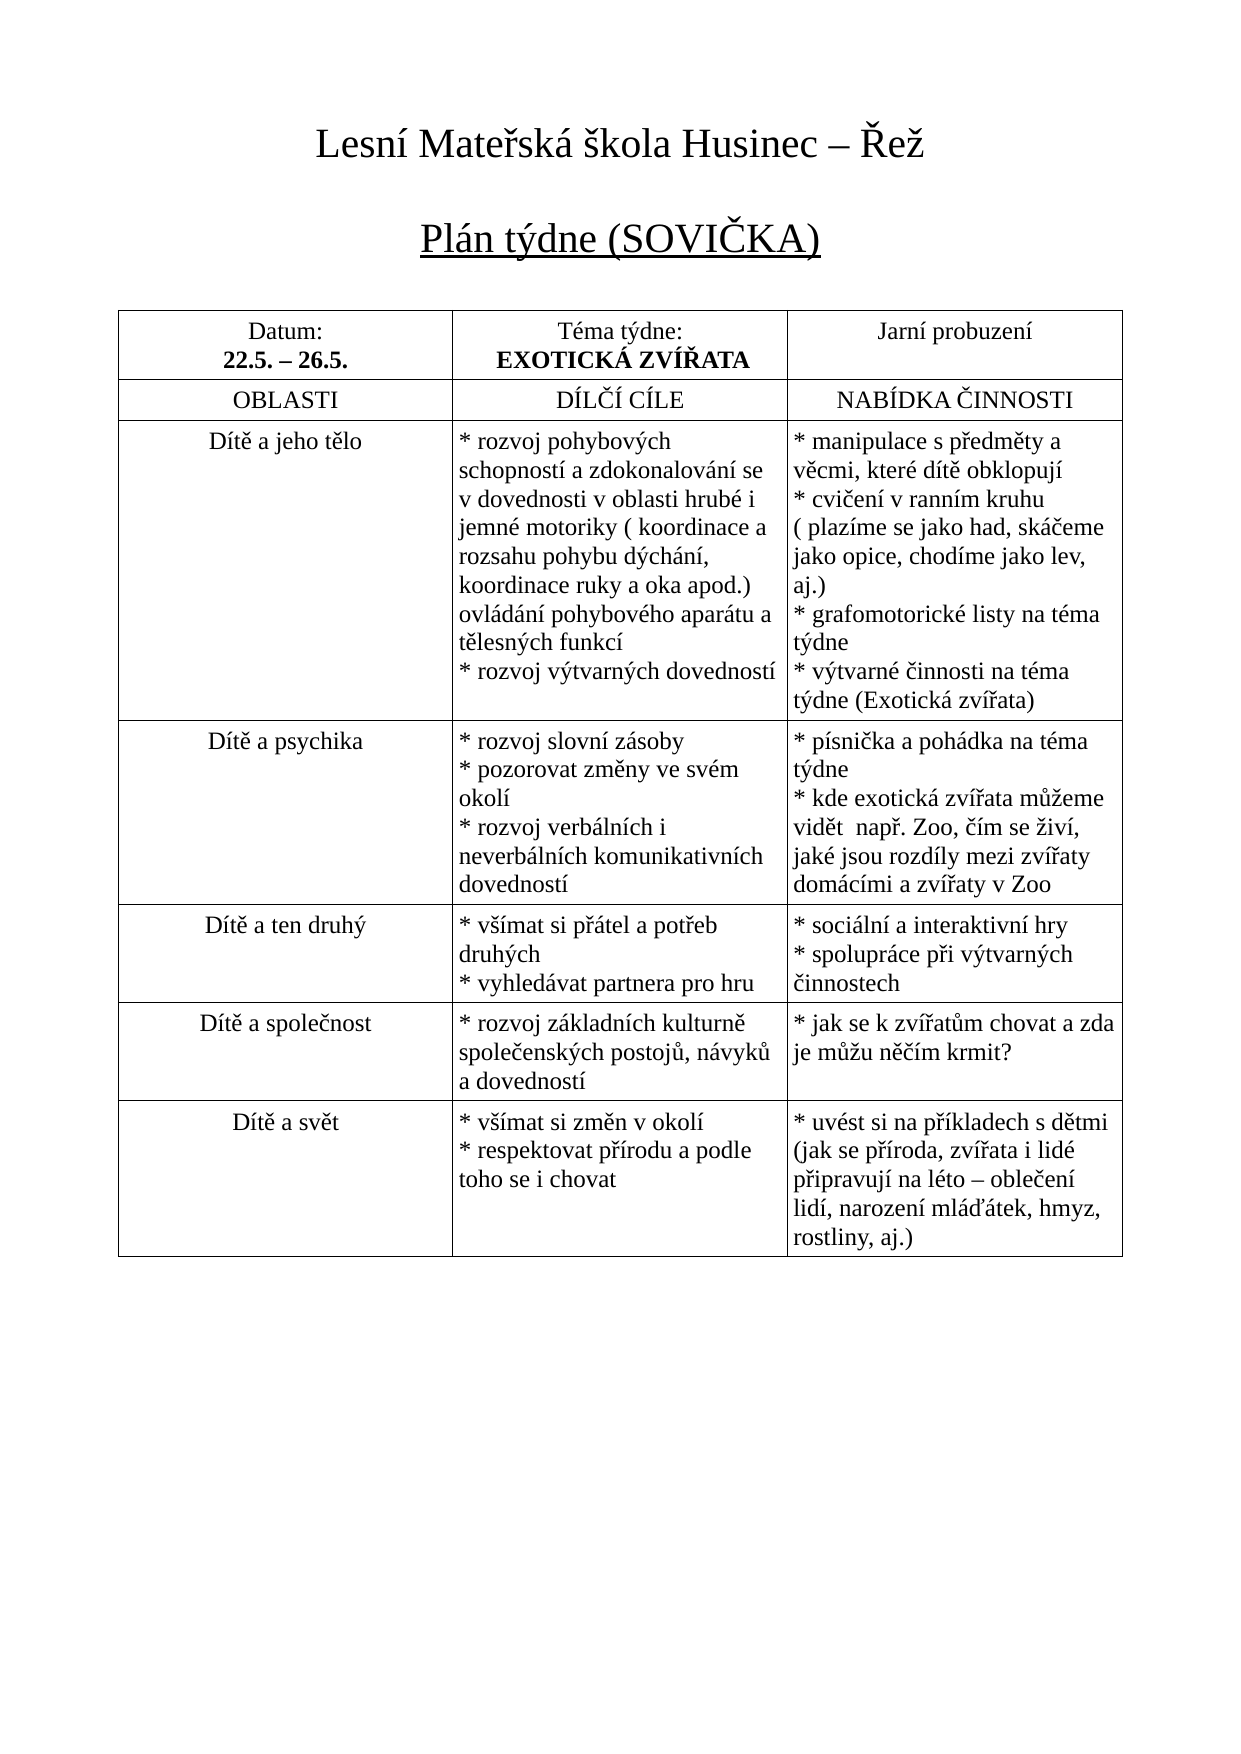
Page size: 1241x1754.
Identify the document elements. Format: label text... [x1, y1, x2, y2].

table_cell * manipulace s předměty a věcmi, které dítě obklopují * cvičení v ranním kruhu ( plazíme se jako had, skáčeme jako opice, chodíme jako lev, aj.) * grafomotorické listy na téma týdne * výtvarné činnosti na téma týdne (Exotická zvířata) [788, 421, 1122, 719]
table_header Jarní probuzení [788, 311, 1122, 379]
table_cell * sociální a interaktivní hry * spolupráce při výtvarných činnostech [788, 905, 1122, 1002]
table_cell Dítě a svět [119, 1101, 452, 1256]
table_cell NABÍDKA ČINNOSTI [788, 380, 1122, 420]
table_cell Dítě a ten druhý [119, 905, 452, 1002]
table_cell OBLASTI [119, 380, 452, 420]
table_header Datum: 22.5. – 26.5. [119, 311, 452, 379]
table_cell * písnička a pohádka na téma týdne * kde exotická zvířata můžeme vidět např. Zoo, čím se živí, jaké jsou rozdíly mezi zvířaty domácími a zvířaty v Zoo [788, 721, 1122, 904]
table_cell * všímat si přátel a potřeb druhých * vyhledávat partnera pro hru [453, 905, 787, 1002]
table_cell * rozvoj slovní zásoby * pozorovat změny ve svém okolí * rozvoj verbálních i neverbálních komunikativních dovedností [453, 721, 787, 904]
table_cell Dítě a společnost [119, 1003, 452, 1100]
table_cell DÍLČÍ CÍLE [453, 380, 787, 420]
text Lesní Mateřská škola Husinec – Řež [118, 118, 1122, 166]
table_cell * uvést si na příkladech s dětmi (jak se příroda, zvířata i lidé připravují na léto – oblečení lidí, narození mláďátek, hmyz, rostliny, aj.) [788, 1101, 1122, 1256]
table_cell * všímat si změn v okolí * respektovat přírodu a podle toho se i chovat [453, 1101, 787, 1256]
table_header Téma týdne: EXOTICKÁ ZVÍŘATA [453, 311, 787, 379]
table_cell Dítě a jeho tělo [119, 421, 452, 719]
text Plán týdne (SOVIČKA) [118, 214, 1122, 262]
table_cell * jak se k zvířatům chovat a zda je můžu něčím krmit? [788, 1003, 1122, 1100]
table_cell * rozvoj pohybových schopností a zdokonalování se v dovednosti v oblasti hrubé i jemné motoriky ( koordinace a rozsahu pohybu dýchání, koordinace ruky a oka apod.) ovládání pohybového aparátu a tělesných funkcí * rozvoj výtvarných dovedností [453, 421, 787, 719]
table_cell * rozvoj základních kulturně společenských postojů, návyků a dovedností [453, 1003, 787, 1100]
table_cell Dítě a psychika [119, 721, 452, 904]
